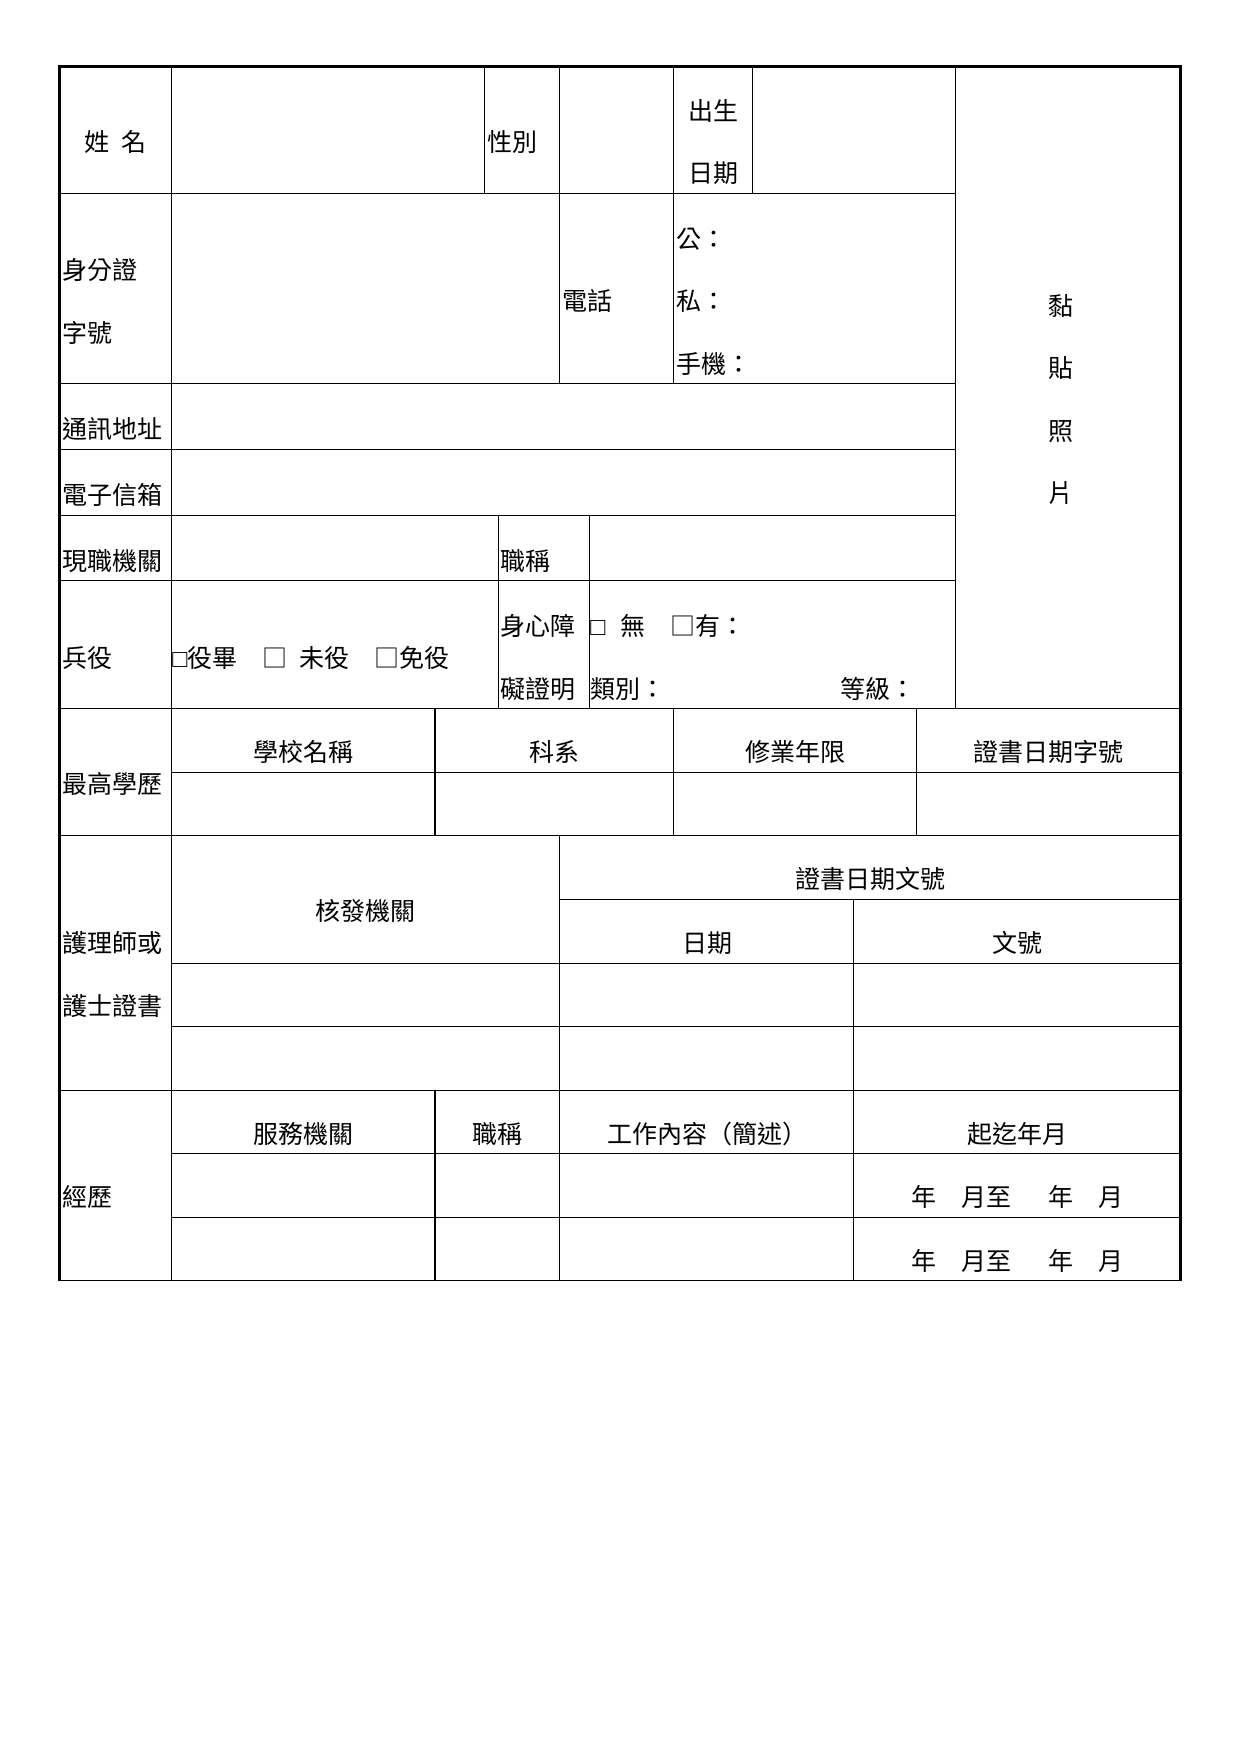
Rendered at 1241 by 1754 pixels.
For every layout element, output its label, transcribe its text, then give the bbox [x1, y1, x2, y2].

table_cell [172, 194, 559, 383]
table_cell 電子信箱 [61, 450, 171, 514]
table_cell [172, 450, 955, 514]
table_cell 核發機關 [172, 836, 559, 962]
table_cell [560, 1154, 853, 1217]
table_cell 工作內容（簡述） [560, 1091, 853, 1153]
table_cell [172, 1218, 434, 1280]
table_cell [560, 1027, 853, 1089]
table_cell [172, 384, 955, 449]
table_cell 現職機關 [61, 516, 171, 580]
table_cell [172, 964, 559, 1026]
table_cell 日期 [560, 900, 853, 962]
table_cell 通訊地址 [61, 384, 171, 449]
table_cell [854, 1027, 1179, 1089]
table_cell [172, 1154, 434, 1217]
table_cell 證書日期文號 [560, 836, 1179, 899]
table_header [753, 68, 955, 193]
table_header [560, 68, 673, 193]
table_cell 職稱 [499, 516, 589, 580]
table_cell 科系 [436, 709, 673, 772]
table_cell 經歷 [61, 1091, 171, 1280]
table_cell 護理師或護士證書 [61, 836, 171, 1089]
table_cell [674, 773, 916, 835]
table_cell 公： 私： 手機： [674, 194, 955, 383]
table_cell 起迄年月 [854, 1091, 1179, 1153]
table_cell 文號 [854, 900, 1179, 962]
table_cell 證書日期字號 [917, 709, 1179, 772]
table_header 出生日期 [674, 68, 752, 193]
table_header 姓 名 [61, 68, 171, 193]
table_cell 服務機關 [172, 1091, 434, 1153]
table_cell [854, 964, 1179, 1026]
table_cell [590, 516, 955, 580]
table_cell 學校名稱 [172, 709, 434, 772]
table_cell [436, 1218, 559, 1280]
table_cell 最高學歷 [61, 709, 171, 835]
table_cell 修業年限 [674, 709, 916, 772]
table_cell [560, 964, 853, 1026]
table_header 黏 貼 照 片 [956, 68, 1179, 708]
table_cell 職稱 [436, 1091, 559, 1153]
table_cell [172, 773, 434, 835]
table_cell [172, 1027, 559, 1089]
table_cell □役畢 □ 未役 □免役 [172, 581, 498, 708]
table_cell [560, 1218, 853, 1280]
table_header 性別 [485, 68, 559, 193]
table_cell 身分證 字號 [61, 194, 171, 383]
table_cell [436, 773, 673, 835]
table_cell [917, 773, 1179, 835]
table_cell 兵役 [61, 581, 171, 708]
table_cell □ 無 □有： 類別： 等級： [590, 581, 955, 708]
table_cell 年 月至 年 月 [854, 1154, 1179, 1217]
table_cell 電話 [560, 194, 673, 383]
table_cell 身心障礙證明 [499, 581, 589, 708]
table_cell [436, 1154, 559, 1217]
table_cell 年 月至 年 月 [854, 1218, 1179, 1280]
table_cell [172, 516, 498, 580]
table_header [172, 68, 484, 193]
